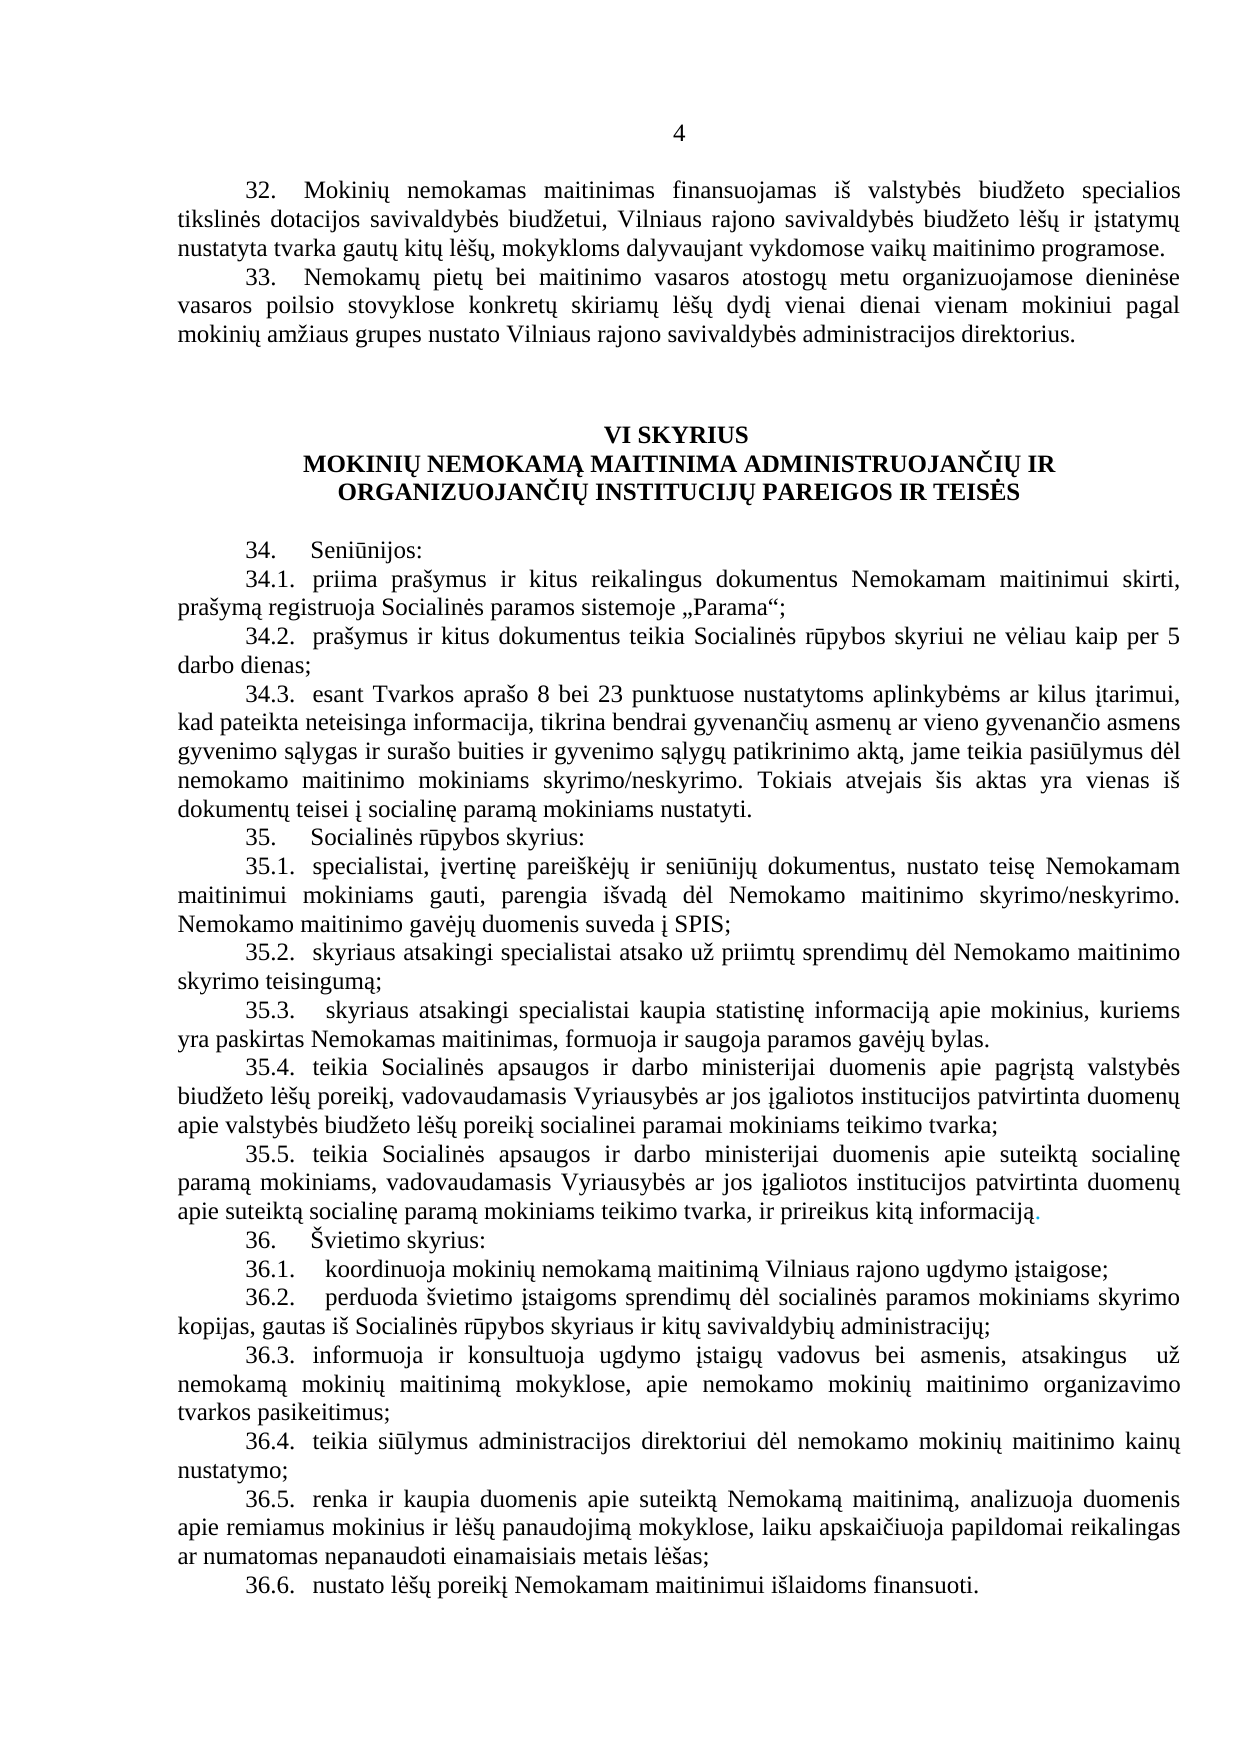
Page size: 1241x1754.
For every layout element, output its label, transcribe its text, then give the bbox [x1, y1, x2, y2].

text 36.4. teikia siūlymus administracijos direktoriui dėl nemokamo mokinių maitinimo kainų nustatymo; [177, 1426, 1181, 1484]
text 35.3. skyriaus atsakingi specialistai kaupia statistinę informaciją apie mokinius, kuriems yra paskirtas Nemokamas maitinimas, formuoja ir saugoja paramos gavėjų bylas. [177, 995, 1181, 1052]
text VI SKYRIUS [177, 420, 1181, 449]
text 36.6. nustato lėšų poreikį Nemokamam maitinimui išlaidoms finansuoti. [177, 1570, 1181, 1599]
text 36.2. perduoda švietimo įstaigoms sprendimų dėl socialinės paramos mokiniams skyrimo kopijas, gautas iš Socialinės rūpybos skyriaus ir kitų savivaldybių administracijų; [177, 1282, 1181, 1340]
text 36.5. renka ir kaupia duomenis apie suteiktą Nemokamą maitinimą, analizuoja duomenis apie remiamus mokinius ir lėšų panaudojimą mokyklose, laiku apskaičiuoja papildomai reikalingas ar numatomas nepanaudoti einamaisiais metais lėšas; [177, 1484, 1181, 1570]
text 36.3. informuoja ir konsultuoja ugdymo įstaigų vadovus bei asmenis, atsakingus už nemokamą mokinių maitinimą mokyklose, apie nemokamo mokinių maitinimo organizavimo tvarkos pasikeitimus; [177, 1340, 1181, 1426]
text MOKINIŲ NEMOKAMĄ MAITINIMA ADMINISTRUOJANČIŲ IR ORGANIZUOJANČIŲ INSTITUCIJŲ PAREIGOS IR TEISĖS [177, 449, 1181, 506]
text 35.1. specialistai, įvertinę pareiškėjų ir seniūnijų dokumentus, nustato teisę Nemokamam maitinimui mokiniams gauti, parengia išvadą dėl Nemokamo maitinimo skyrimo/neskyrimo. Nemokamo maitinimo gavėjų duomenis suveda į SPIS; [177, 851, 1181, 937]
text 35.2. skyriaus atsakingi specialistai atsako už priimtų sprendimų dėl Nemokamo maitinimo skyrimo teisingumą; [177, 937, 1181, 995]
text 34.2. prašymus ir kitus dokumentus teikia Socialinės rūpybos skyriui ne vėliau kaip per 5 darbo dienas; [177, 621, 1181, 679]
text 32. Mokinių nemokamas maitinimas finansuojamas iš valstybės biudžeto specialios tikslinės dotacijos savivaldybės biudžetui, Vilniaus rajono savivaldybės biudžeto lėšų ir įstatymų nustatyta tvarka gautų kitų lėšų, mokykloms dalyvaujant vykdomose vaikų maitinimo programose. [177, 176, 1181, 262]
text 35.4. teikia Socialinės apsaugos ir darbo ministerijai duomenis apie pagrįstą valstybės biudžeto lėšų poreikį, vadovaudamasis Vyriausybės ar jos įgaliotos institucijos patvirtinta duomenų apie valstybės biudžeto lėšų poreikį socialinei paramai mokiniams teikimo tvarka; [177, 1052, 1181, 1139]
text 34.1. priima prašymus ir kitus reikalingus dokumentus Nemokamam maitinimui skirti, prašymą registruoja Socialinės paramos sistemoje „Parama“; [177, 564, 1181, 621]
text 34. Seniūnijos: [177, 535, 1181, 564]
text 36.1. koordinuoja mokinių nemokamą maitinimą Vilniaus rajono ugdymo įstaigose; [177, 1254, 1181, 1282]
text 33. Nemokamų pietų bei maitinimo vasaros atostogų metu organizuojamose dieninėse vasaros poilsio stovyklose konkretų skiriamų lėšų dydį vienai dienai vienam mokiniui pagal mokinių amžiaus grupes nustato Vilniaus rajono savivaldybės administracijos direktorius. [177, 262, 1181, 348]
text 35.5. teikia Socialinės apsaugos ir darbo ministerijai duomenis apie suteiktą socialinę paramą mokiniams, vadovaudamasis Vyriausybės ar jos įgaliotos institucijos patvirtinta duomenų apie suteiktą socialinę paramą mokiniams teikimo tvarka, ir prireikus kitą informaciją. [177, 1139, 1181, 1225]
text 34.3. esant Tvarkos aprašo 8 bei 23 punktuose nustatytoms aplinkybėms ar kilus įtarimui, kad pateikta neteisinga informacija, tikrina bendrai gyvenančių asmenų ar vieno gyvenančio asmens gyvenimo sąlygas ir surašo buities ir gyvenimo sąlygų patikrinimo aktą, jame teikia pasiūlymus dėl nemokamo maitinimo mokiniams skyrimo/neskyrimo. Tokiais atvejais šis aktas yra vienas iš dokumentų teisei į socialinę paramą mokiniams nustatyti. [177, 679, 1181, 822]
text 36. Švietimo skyrius: [177, 1225, 1181, 1254]
text 35. Socialinės rūpybos skyrius: [177, 822, 1181, 851]
